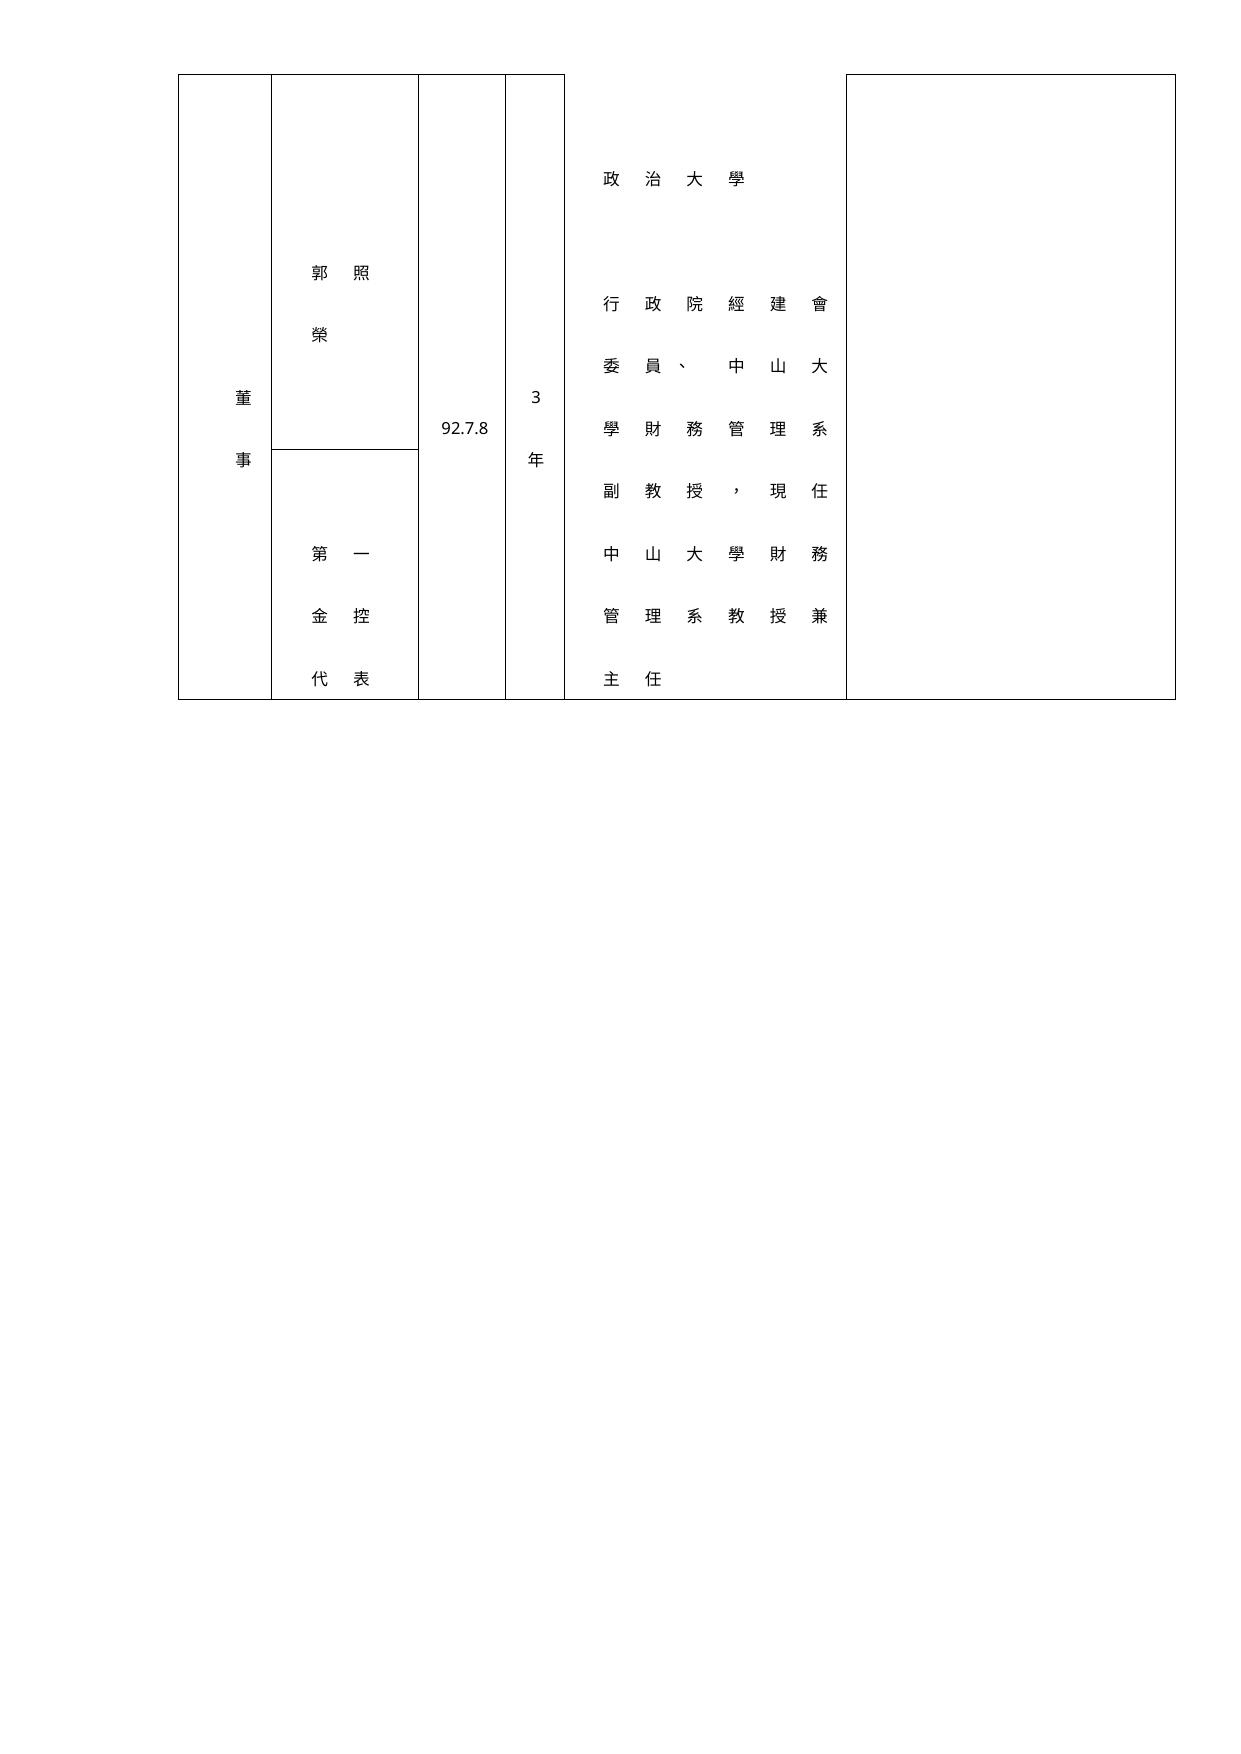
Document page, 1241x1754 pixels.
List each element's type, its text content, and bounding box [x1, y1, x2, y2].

table_cell [174, 449, 178, 699]
table_cell 董事 [179, 75, 271, 699]
table_cell 行政院經建會委員、中山大學財務管理系副教授，現任中山大學財務管理系教授兼主任 [565, 199, 846, 699]
table_cell 3年 [506, 75, 564, 699]
table_cell 92.7.8 [419, 75, 505, 699]
table_cell [174, 74, 178, 199]
table_cell 第一金控代表 [272, 450, 418, 699]
table_cell 政治大學 [565, 74, 846, 199]
table_cell 郭照榮 [272, 75, 418, 449]
table_cell [847, 75, 1175, 699]
table_cell [174, 199, 178, 324]
table_cell [174, 324, 178, 449]
